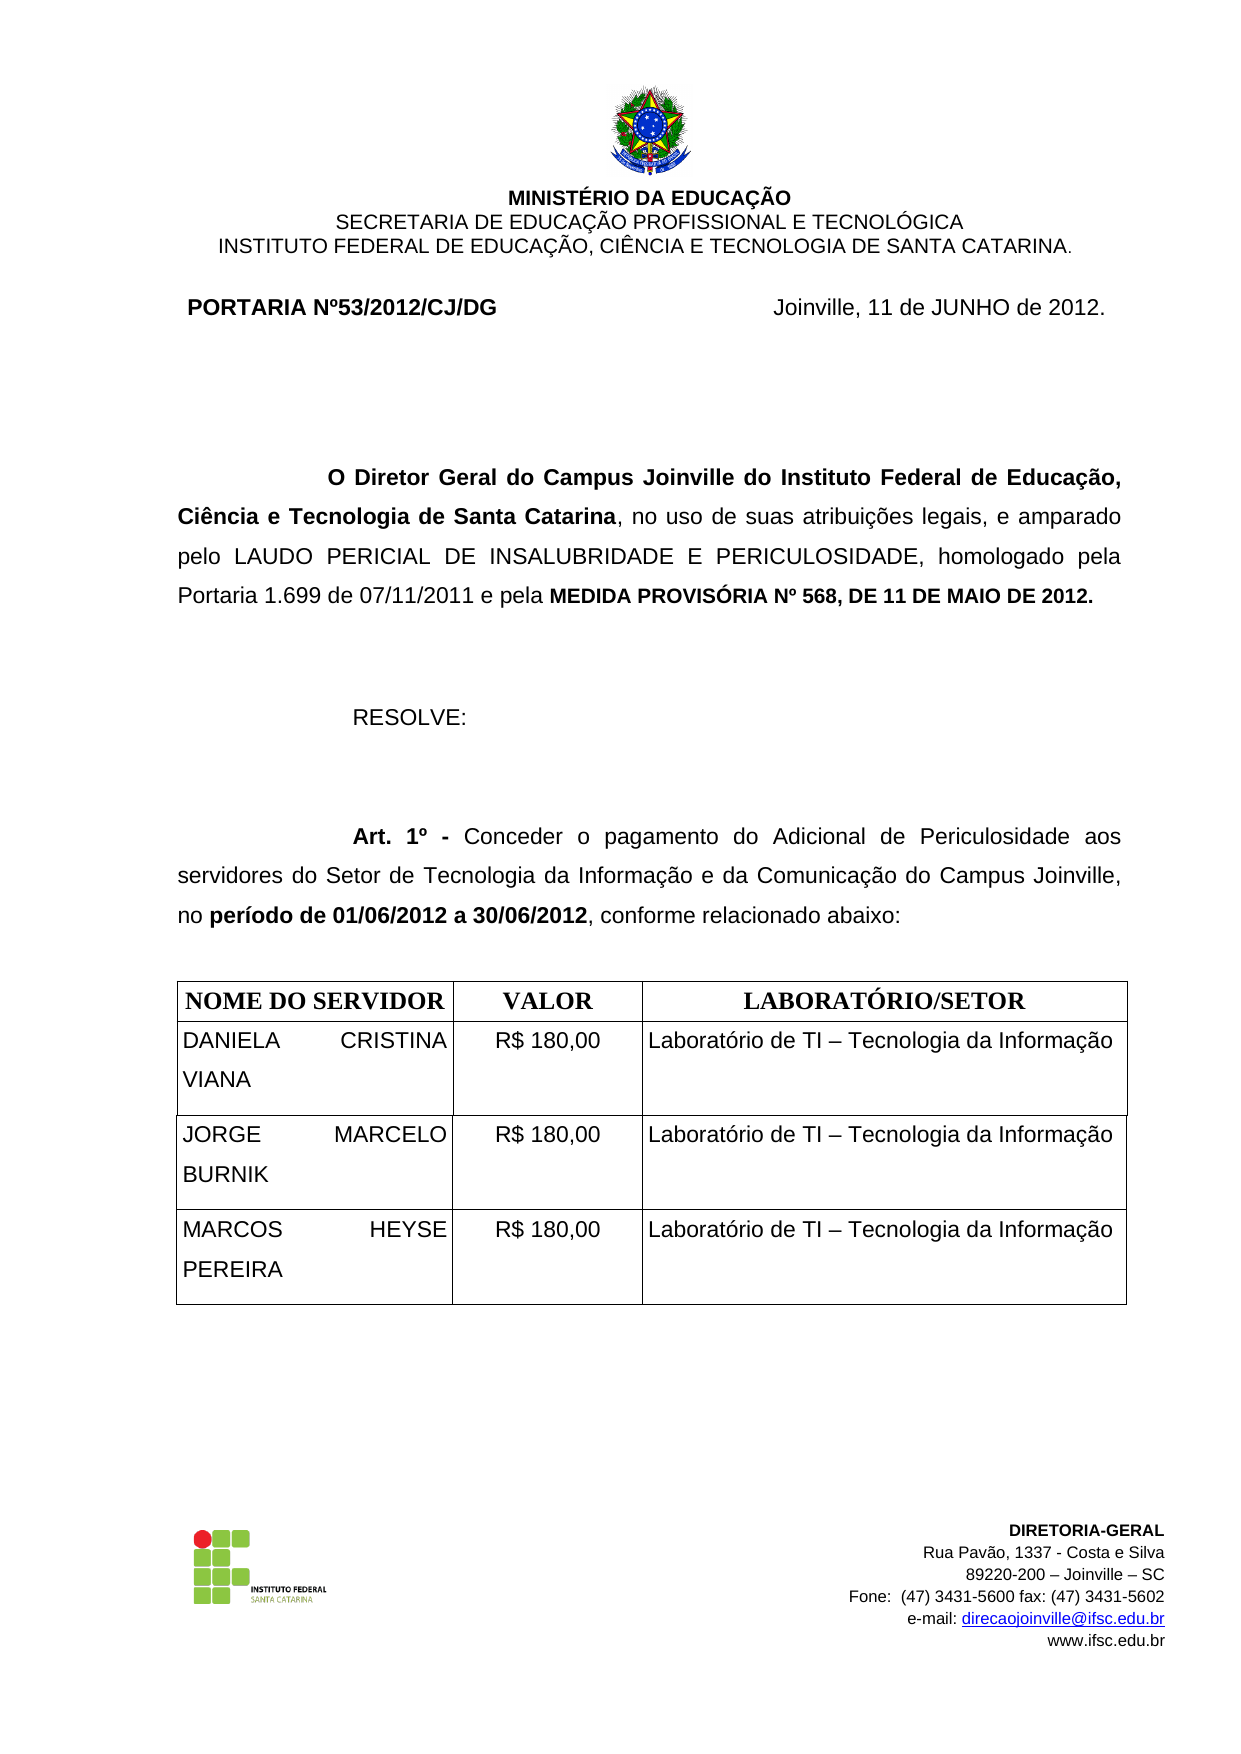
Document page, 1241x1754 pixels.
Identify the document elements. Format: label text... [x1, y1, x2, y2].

text Art. 1º - Conceder o pagamento do Adicional de Periculosidade aos servidores do Setor de Tecnologia da Informação e da Comunicação do Campus Joinville, no período de 01/06/2012 a 30/06/2012, conforme relacionado abaixo: [177, 823, 1122, 928]
picture [193, 1530, 327, 1604]
table_header NOME DO SERVIDOR [178, 982, 453, 1021]
table_cell Laboratório de TI – Tecnologia da Informação [643, 1210, 1126, 1304]
table_cell Laboratório de TI – Tecnologia da Informação [643, 1022, 1127, 1115]
table_cell R$ 180,00 [453, 1210, 642, 1304]
table_cell DANIELA CRISTINA VIANA [178, 1022, 453, 1115]
table_cell Laboratório de TI – Tecnologia da Informação [643, 1116, 1126, 1209]
table_header VALOR [454, 982, 642, 1021]
text O Diretor Geral do Campus Joinville do Instituto Federal de Educação, Ciência e Tecnologia de Santa Catarina, no uso de suas atribuições legais, e amparado pelo LAUDO PERICIAL DE INSALUBRIDADE E PERICULOSIDADE, homologado pela Portaria 1.699 de 07/11/2011 e pela MEDIDA PROVISÓRIA Nº 568, DE 11 DE MAIO DE 2012. [177, 464, 1122, 608]
picture [606, 84, 693, 177]
table_cell R$ 180,00 [453, 1116, 642, 1209]
text RESOLVE: [177, 704, 1122, 731]
table_cell JORGE MARCELO BURNIK [177, 1116, 452, 1209]
table_header PORTARIA Nº53/2012/CJ/DG [180, 294, 651, 320]
table_cell R$ 180,00 [454, 1022, 642, 1115]
table_header Joinville, 11 de JUNHO de 2012. [651, 294, 1119, 320]
table_cell MARCOS HEYSE PEREIRA [177, 1210, 452, 1304]
table_header LABORATÓRIO/SETOR [643, 982, 1127, 1021]
